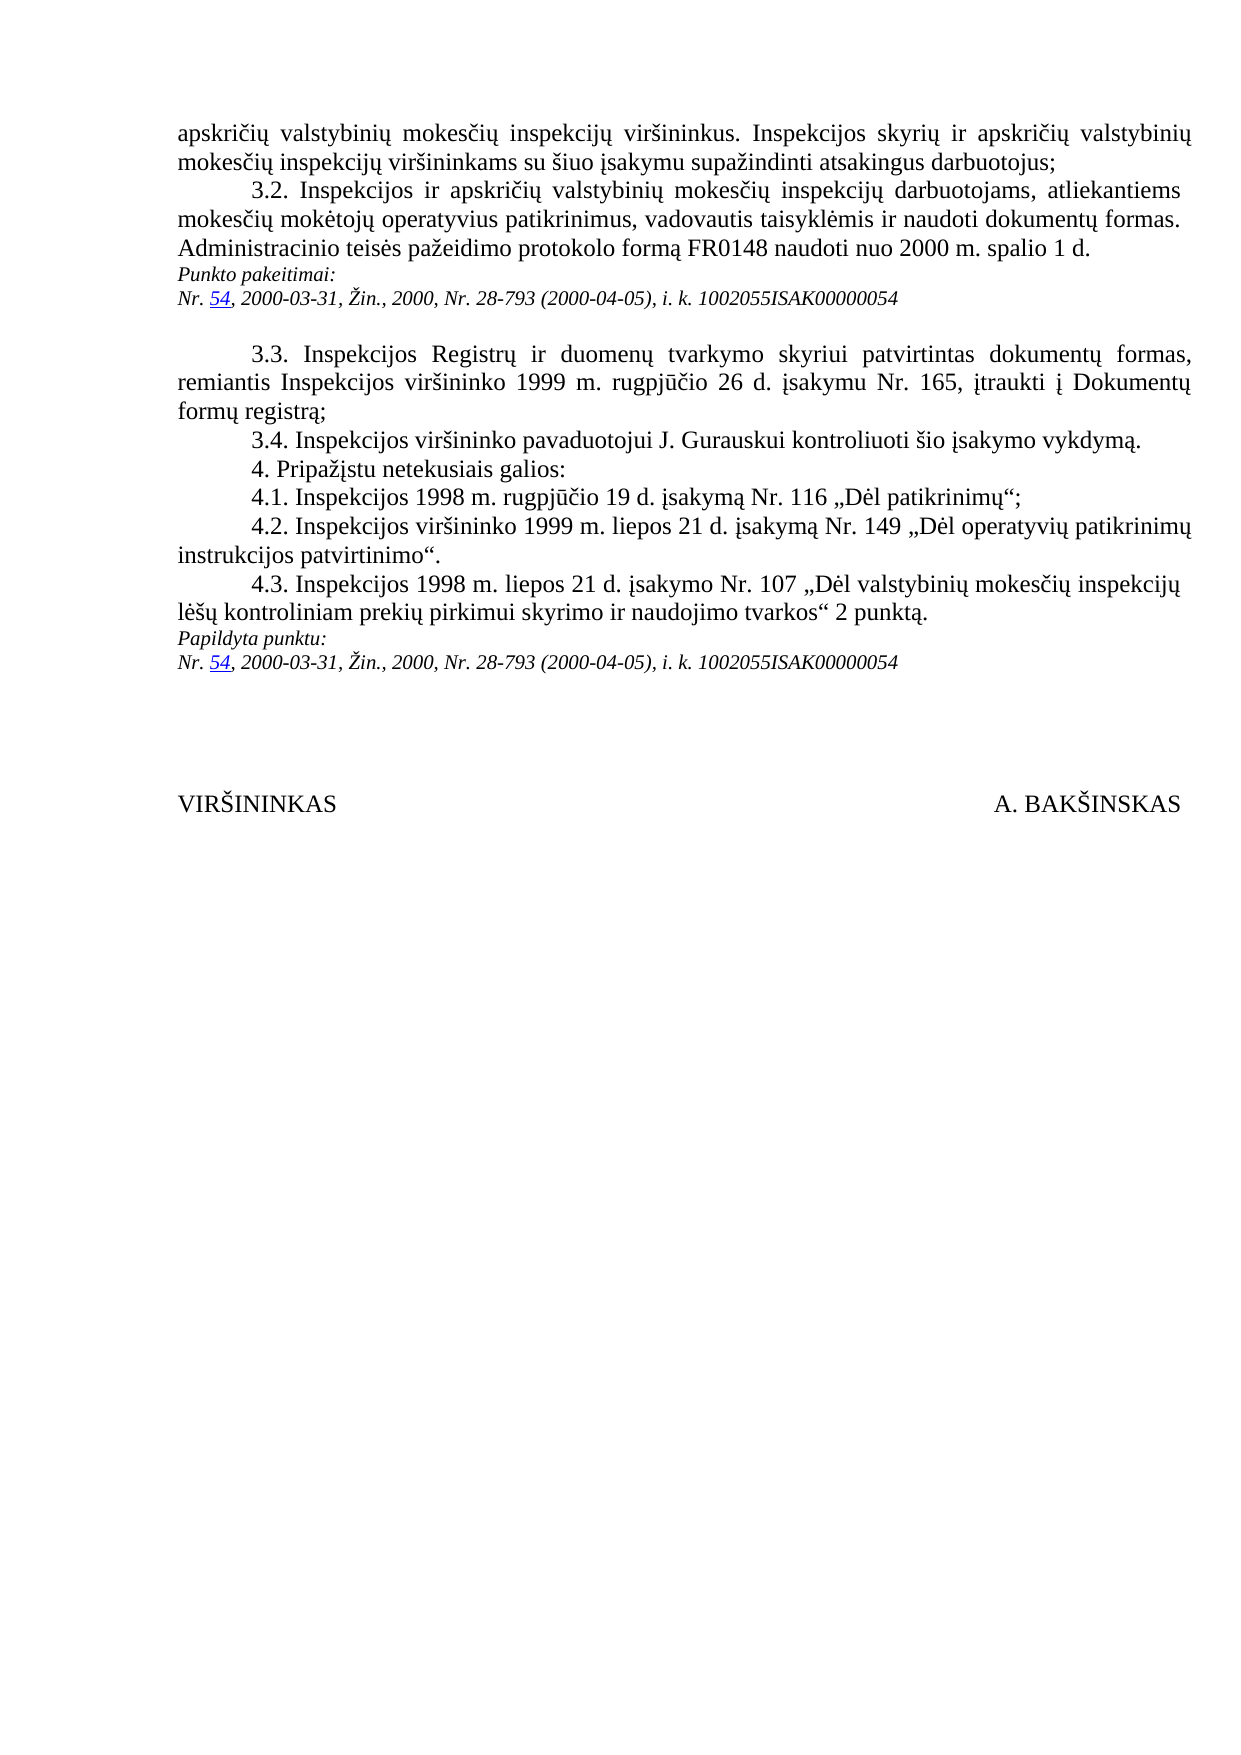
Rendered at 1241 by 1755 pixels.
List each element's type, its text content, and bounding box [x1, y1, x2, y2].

text 3.3. Inspekcijos Registrų ir duomenų tvarkymo skyriui patvirtintas dokumentų formas, remiantis Inspekcijos viršininko 1999 m. rugpjūčio 26 d. įsakymu Nr. 165, įtraukti į Dokumentų formų registrą; [177, 339, 1192, 425]
text Papildyta punktu: [177, 626, 1181, 650]
text 4.1. Inspekcijos 1998 m. rugpjūčio 19 d. įsakymą Nr. 116 „Dėl patikrinimų“; [177, 482, 1192, 511]
text VIRŠININKAS A. BAKŠINSKAS [177, 789, 1181, 818]
text Nr. 54, 2000-03-31, Žin., 2000, Nr. 28-793 (2000-04-05), i. k. 1002055ISAK00000054 [177, 650, 1181, 674]
text 3.2. Inspekcijos ir apskričių valstybinių mokesčių inspekcijų darbuotojams, atliekantiems mokesčių mokėtojų operatyvius patikrinimus, vadovautis taisyklėmis ir naudoti dokumentų formas. Administracinio teisės pažeidimo protokolo formą FR0148 naudoti nuo 2000 m. spalio 1 d. [177, 176, 1181, 262]
text Punkto pakeitimai: [177, 262, 1181, 286]
text 4.2. Inspekcijos viršininko 1999 m. liepos 21 d. įsakymą Nr. 149 „Dėl operatyvių patikrinimų instrukcijos patvirtinimo“. [177, 511, 1192, 569]
text 3.4. Inspekcijos viršininko pavaduotojui J. Gurauskui kontroliuoti šio įsakymo vykdymą. [177, 425, 1192, 454]
text Nr. 54, 2000-03-31, Žin., 2000, Nr. 28-793 (2000-04-05), i. k. 1002055ISAK00000054 [177, 286, 1181, 310]
text apskričių valstybinių mokesčių inspekcijų viršininkus. Inspekcijos skyrių ir apskričių valstybinių mokesčių inspekcijų viršininkams su šiuo įsakymu supažindinti atsakingus darbuotojus; [177, 118, 1192, 176]
text 4. Pripažįstu netekusiais galios: [177, 454, 1192, 482]
text 4.3. Inspekcijos 1998 m. liepos 21 d. įsakymo Nr. 107 „Dėl valstybinių mokesčių inspekcijų lėšų kontroliniam prekių pirkimui skyrimo ir naudojimo tvarkos“ 2 punktą. [177, 569, 1181, 626]
